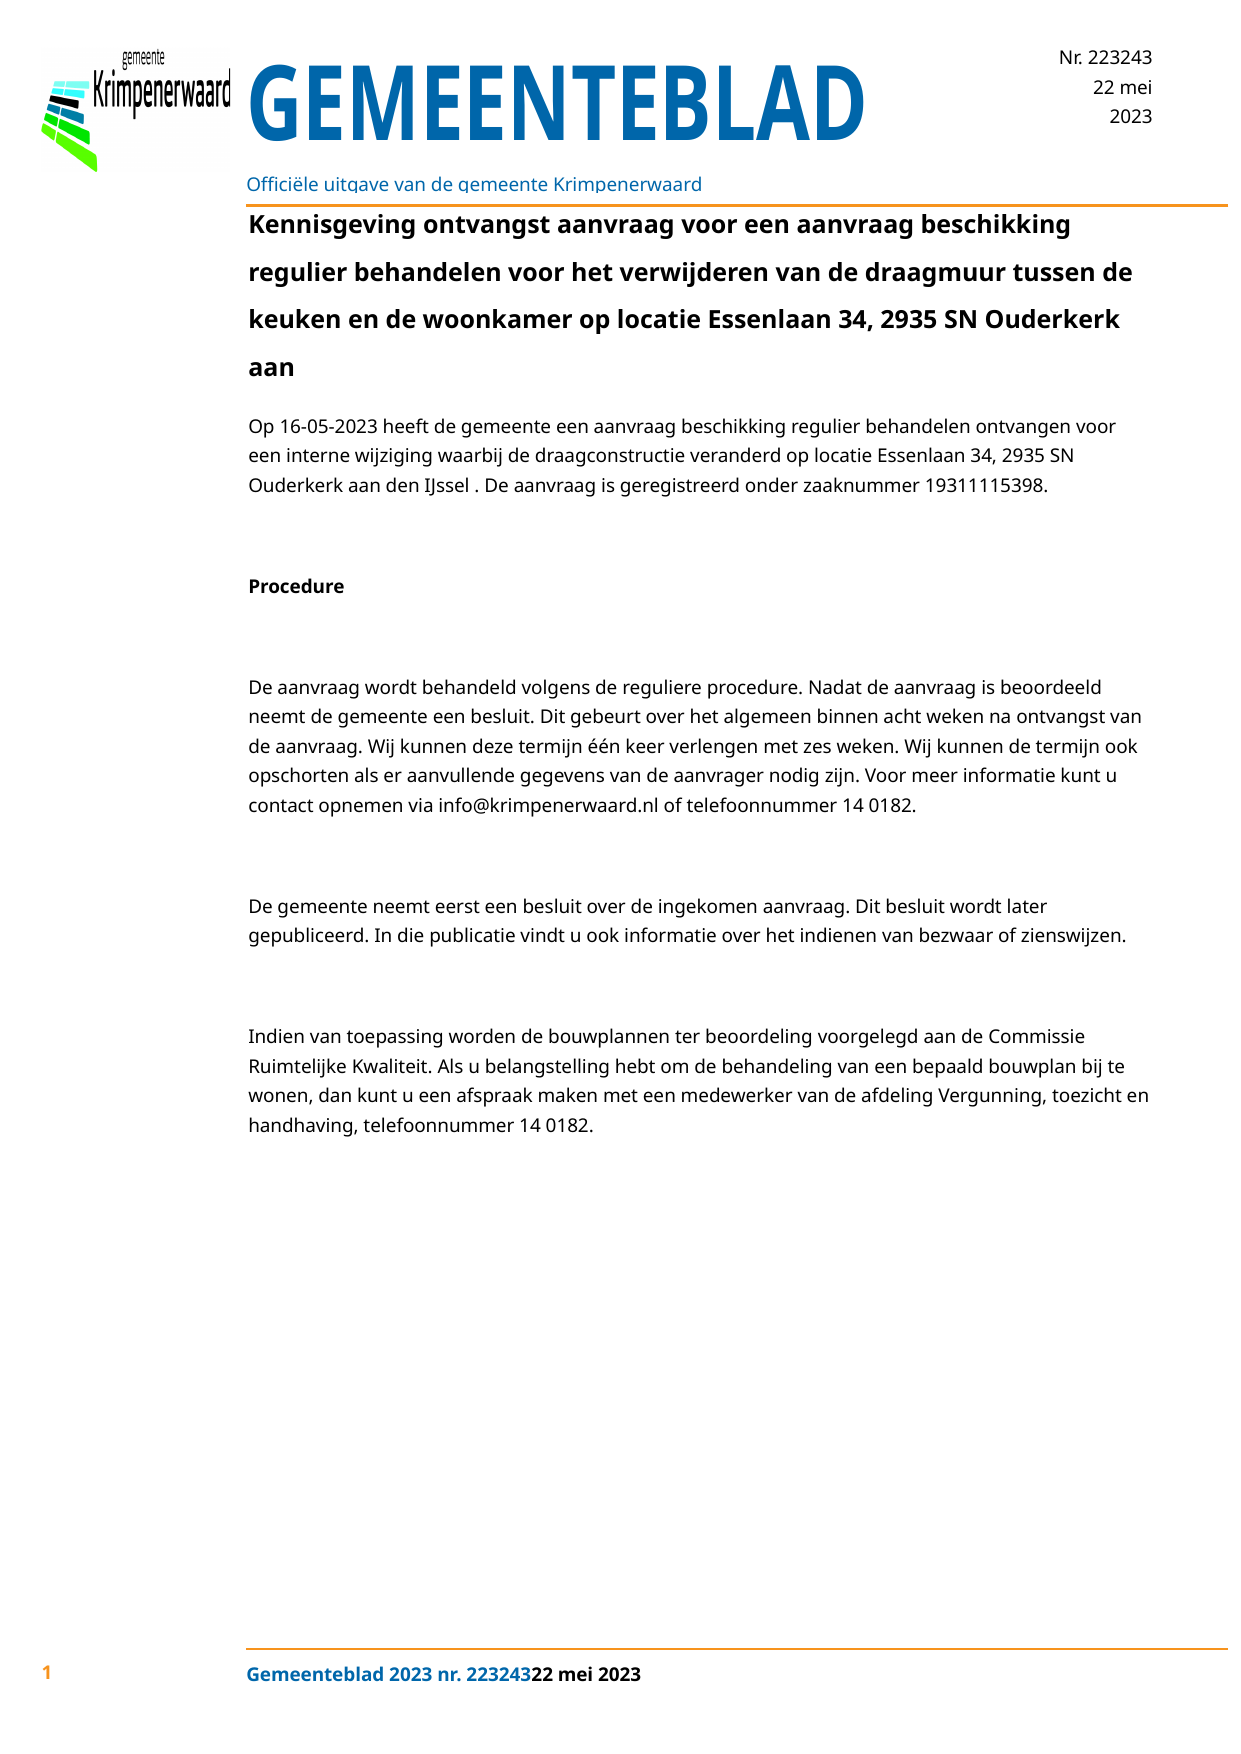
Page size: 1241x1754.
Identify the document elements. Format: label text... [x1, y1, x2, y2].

text De aanvraag wordt behandeld volgens de reguliere procedure. Nadat de aanvraag is beoordeeld neemt de gemeente een besluit. Dit gebeurt over het algemeen binnen acht weken na ontvangst van de aanvraag. Wij kunnen deze termijn één keer verlengen met zes weken. Wij kunnen de termijn ook opschorten als er aanvullende gegevens van de aanvrager nodig zijn. Voor meer informatie kunt u contact opnemen via info@krimpenerwaard.nl of telefoonnummer 14 0182. [248, 674, 1152, 818]
text Kennisgeving ontvangst aanvraag voor een aanvraag beschikking regulier behandelen voor het verwijderen van de draagmuur tussen de keuken en de woonkamer op locatie Essenlaan 34, 2935 SN Ouderkerk aan [248, 207, 1152, 384]
text De gemeente neemt eerst een besluit over de ingekomen aanvraag. Dit besluit wordt later gepubliceerd. In die publicatie vindt u ook informatie over het indienen van bezwaar of zienswijzen. [248, 893, 1152, 948]
text Procedure [248, 573, 1152, 599]
picture [41, 47, 231, 172]
text Indien van toepassing worden de bouwplannen ter beoordeling voorgelegd aan de Commissie Ruimtelijke Kwaliteit. Als u belangstelling hebt om de behandeling van een bepaald bouwplan bij te wonen, dan kunt u een afspraak maken met een medewerker van de afdeling Vergunning, toezicht en handhaving, telefoonnummer 14 0182. [248, 1023, 1152, 1138]
text Op 16-05-2023 heeft de gemeente een aanvraag beschikking regulier behandelen ontvangen voor een interne wijziging waarbij de draagconstructie veranderd op locatie Essenlaan 34, 2935 SN Ouderkerk aan den IJssel . De aanvraag is geregistreerd onder zaaknummer 19311115398. [248, 413, 1152, 498]
